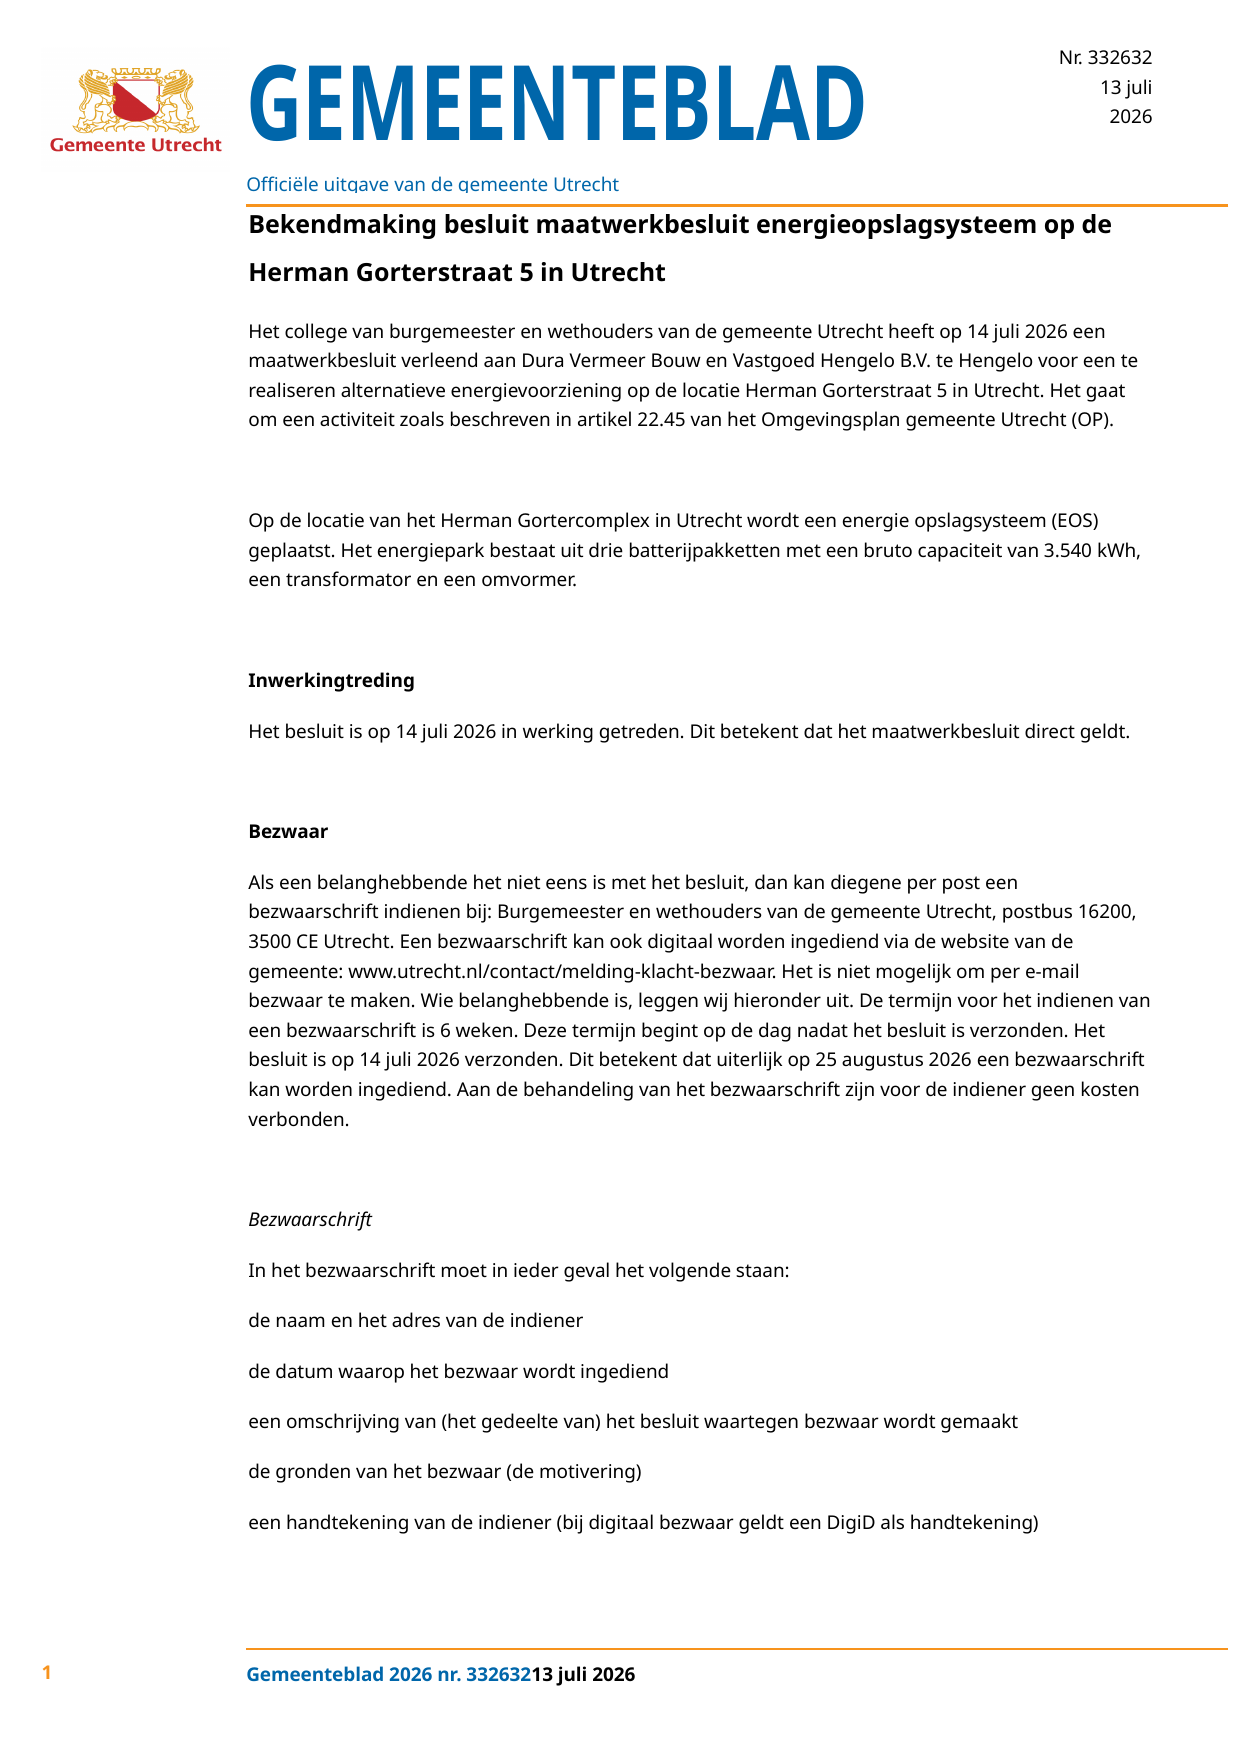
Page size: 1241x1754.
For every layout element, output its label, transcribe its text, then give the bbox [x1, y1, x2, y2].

text Inwerkingtreding [248, 667, 1152, 693]
text een handtekening van de indiener (bij digitaal bezwaar geldt een DigiD als handtekening) [248, 1509, 1152, 1535]
text een omschrijving van (het gedeelte van) het besluit waartegen bezwaar wordt gemaakt [248, 1408, 1152, 1434]
text Op de locatie van het Herman Gortercomplex in Utrecht wordt een energie opslagsysteem (EOS) geplaatst. Het energiepark bestaat uit drie batterijpakketten met een bruto capaciteit van 3.540 kWh, een transformator en een omvormer. [248, 507, 1152, 592]
text de datum waarop het bezwaar wordt ingediend [248, 1358, 1152, 1384]
text Bekendmaking besluit maatwerkbesluit energieopslagsysteem op de Herman Gorterstraat 5 in Utrecht [248, 207, 1152, 288]
picture [41, 47, 231, 172]
text Bezwaarschrift [248, 1207, 1152, 1232]
text In het bezwaarschrift moet in ieder geval het volgende staan: [248, 1257, 1152, 1283]
text Het besluit is op 14 juli 2026 in werking getreden. Dit betekent dat het maatwerkbesluit direct geldt. [248, 718, 1152, 744]
text Bezwaar [248, 819, 1152, 844]
text Het college van burgemeester en wethouders van de gemeente Utrecht heeft op 14 juli 2026 een maatwerkbesluit verleend aan Dura Vermeer Bouw en Vastgoed Hengelo B.V. te Hengelo voor een te realiseren alternatieve energievoorziening op de locatie Herman Gorterstraat 5 in Utrecht. Het gaat om een activiteit zoals beschreven in artikel 22.45 van het Omgevingsplan gemeente Utrecht (OP). [248, 318, 1152, 432]
text de naam en het adres van de indiener [248, 1307, 1152, 1333]
text Als een belanghebbende het niet eens is met het besluit, dan kan diegene per post een bezwaarschrift indienen bij: Burgemeester en wethouders van de gemeente Utrecht, postbus 16200, 3500 CE Utrecht. Een bezwaarschrift kan ook digitaal worden ingediend via de website van de gemeente: www.utrecht.nl/contact/melding-klacht-bezwaar. Het is niet mogelijk om per e-mail bezwaar te maken. Wie belanghebbende is, leggen wij hieronder uit. De termijn voor het indienen van een bezwaarschrift is 6 weken. Deze termijn begint op de dag nadat het besluit is verzonden. Het besluit is op 14 juli 2026 verzonden. Dit betekent dat uiterlijk op 25 augustus 2026 een bezwaarschrift kan worden ingediend. Aan de behandeling van het bezwaarschrift zijn voor de indiener geen kosten verbonden. [248, 869, 1152, 1132]
text de gronden van het bezwaar (de motivering) [248, 1459, 1152, 1484]
